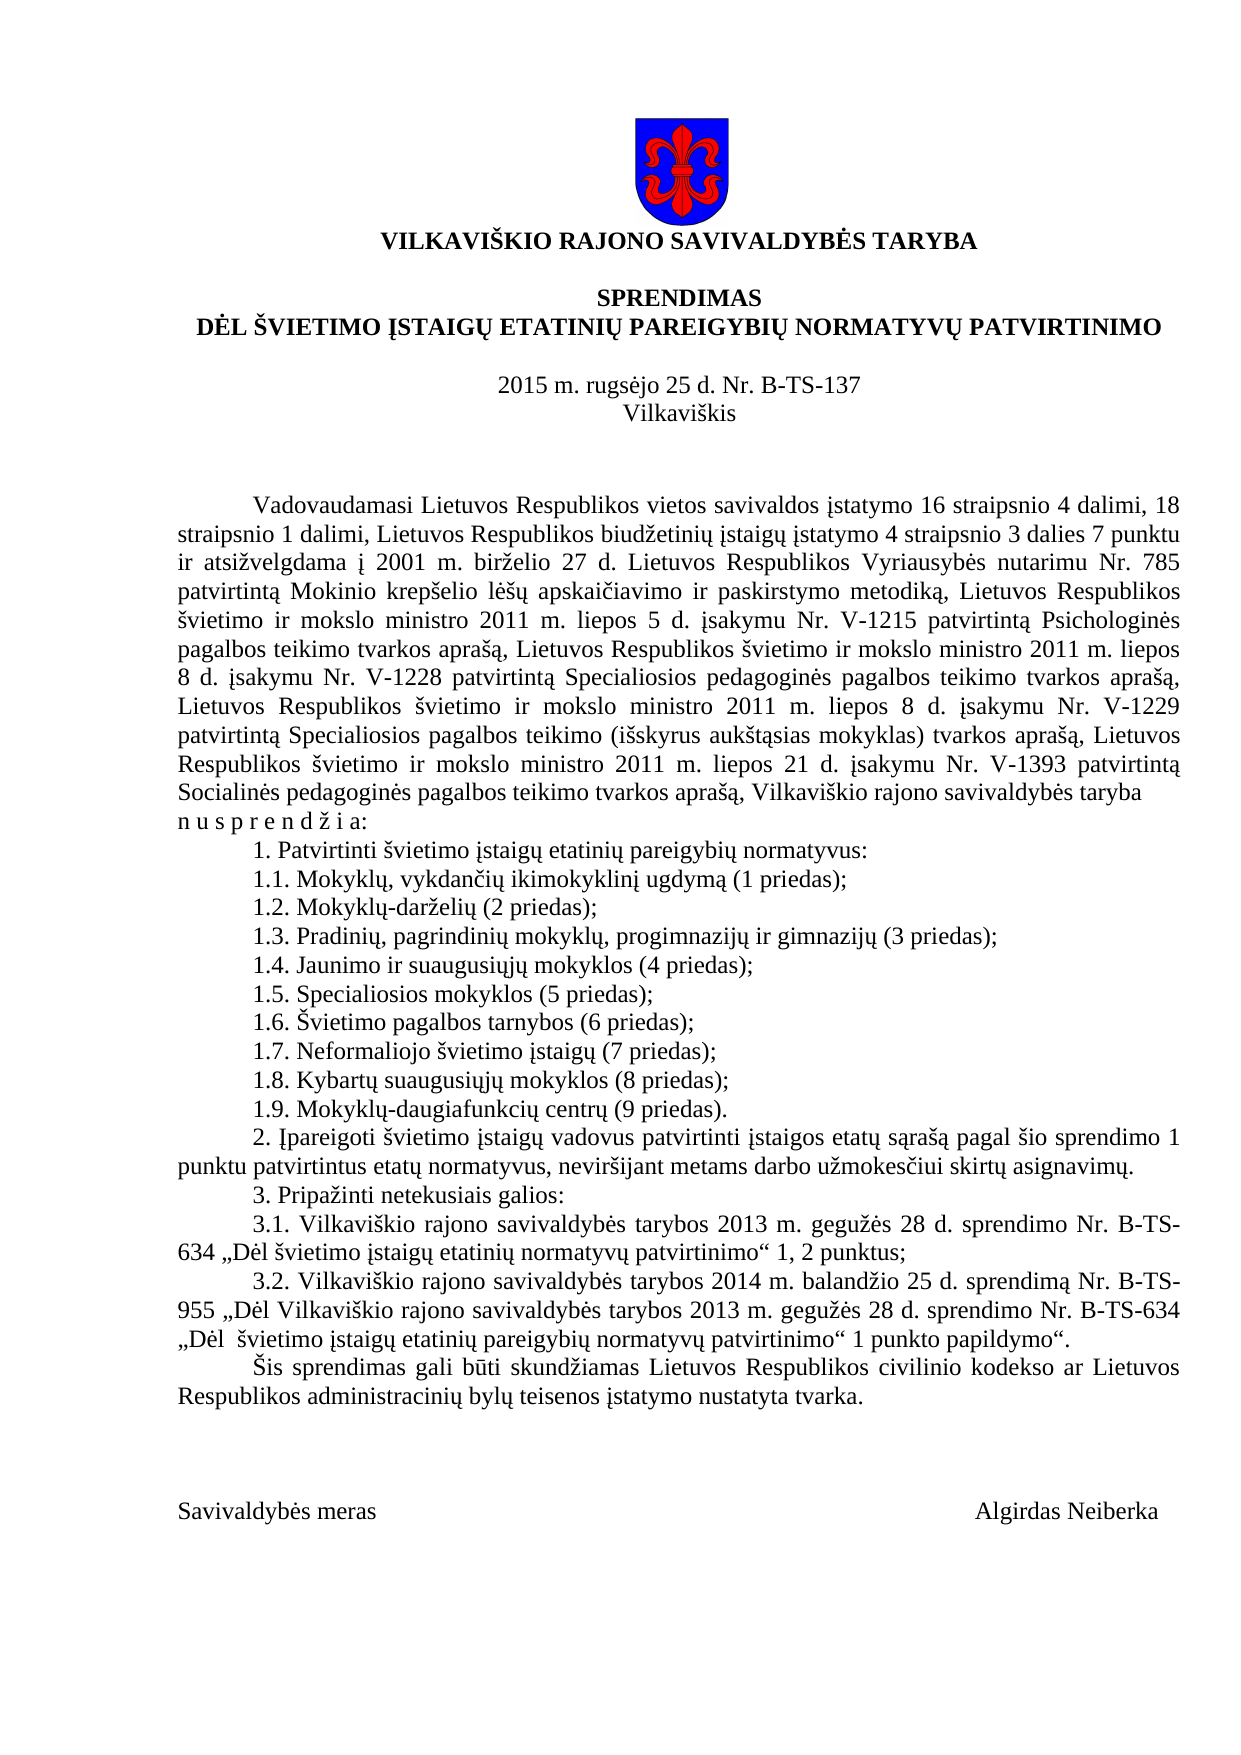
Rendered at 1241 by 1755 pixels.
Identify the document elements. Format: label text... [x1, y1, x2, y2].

text 1.7. Neformaliojo švietimo įstaigų (7 priedas); [177, 1036, 1181, 1065]
text Vadovaudamasi Lietuvos Respublikos vietos savivaldos įstatymo 16 straipsnio 4 dalimi, 18 straipsnio 1 dalimi, Lietuvos Respublikos biudžetinių įstaigų įstatymo 4 straipsnio 3 dalies 7 punktu ir atsižvelgdama į 2001 m. birželio 27 d. Lietuvos Respublikos Vyriausybės nutarimu Nr. 785 patvirtintą Mokinio krepšelio lėšų apskaičiavimo ir paskirstymo metodiką, Lietuvos Respublikos švietimo ir mokslo ministro 2011 m. liepos 5 d. įsakymu Nr. V-1215 patvirtintą Psichologinės pagalbos teikimo tvarkos aprašą, Lietuvos Respublikos švietimo ir mokslo ministro 2011 m. liepos 8 d. įsakymu Nr. V-1228 patvirtintą Specialiosios pedagoginės pagalbos teikimo tvarkos aprašą, Lietuvos Respublikos švietimo ir mokslo ministro 2011 m. liepos 8 d. įsakymu Nr. V-1229 patvirtintą Specialiosios pagalbos teikimo (išskyrus aukštąsias mokyklas) tvarkos aprašą, Lietuvos Respublikos švietimo ir mokslo ministro 2011 m. liepos 21 d. įsakymu Nr. V-1393 patvirtintą Socialinės pedagoginės pagalbos teikimo tvarkos aprašą, Vilkaviškio rajono savivaldybės taryba [177, 490, 1181, 806]
text 1. Patvirtinti švietimo įstaigų etatinių pareigybių normatyvus: [177, 835, 1181, 864]
text 2015 m. rugsėjo 25 d. Nr. B-TS-137 [177, 370, 1181, 398]
text 1.3. Pradinių, pagrindinių mokyklų, progimnazijų ir gimnazijų (3 priedas); [177, 921, 1181, 950]
text 1.2. Mokyklų-darželių (2 priedas); [177, 892, 1181, 921]
text 1.5. Specialiosios mokyklos (5 priedas); [177, 979, 1181, 1007]
text Vilkaviškis [177, 398, 1181, 427]
text Šis sprendimas gali būti skundžiamas Lietuvos Respublikos civilinio kodekso ar Lietuvos Respublikos administracinių bylų teisenos įstatymo nustatyta tvarka. [177, 1352, 1181, 1410]
text 1.8. Kybartų suaugusiųjų mokyklos (8 priedas); [177, 1065, 1181, 1094]
text Dėl ŠVIETIMO ĮSTAIGŲ ETATINIŲ PAREIGYBIŲ NORMATYVŲ PATVIRTINIMO [177, 312, 1181, 341]
text 1.1. Mokyklų, vykdančių ikimokyklinį ugdymą (1 priedas); [177, 864, 1181, 892]
text Savivaldybės meras Algirdas Neiberka [177, 1496, 1181, 1525]
text 2. Įpareigoti švietimo įstaigų vadovus patvirtinti įstaigos etatų sąrašą pagal šio sprendimo 1 punktu patvirtintus etatų normatyvus, neviršijant metams darbo užmokesčiui skirtų asignavimų. [177, 1122, 1181, 1180]
text 3. Pripažinti netekusiais galios: [177, 1180, 1181, 1209]
text SpREndimas [177, 283, 1181, 312]
text n u s p r e n d ž i a: [177, 806, 1181, 835]
text 1.6. Švietimo pagalbos tarnybos (6 priedas); [177, 1007, 1181, 1036]
text 3.1. Vilkaviškio rajono savivaldybės tarybos 2013 m. gegužės 28 d. sprendimo Nr. B-TS-634 „Dėl švietimo įstaigų etatinių normatyvų patvirtinimo“ 1, 2 punktus; [177, 1209, 1181, 1266]
text VILKAVIŠKIO RAJONO SAVIVALDYBĖS TARYBA [177, 226, 1181, 255]
text 3.2. Vilkaviškio rajono savivaldybės tarybos 2014 m. balandžio 25 d. sprendimą Nr. B-TS-955 „Dėl Vilkaviškio rajono savivaldybės tarybos 2013 m. gegužės 28 d. sprendimo Nr. B-TS-634 „Dėl švietimo įstaigų etatinių pareigybių normatyvų patvirtinimo“ 1 punkto papildymo“. [177, 1266, 1181, 1352]
text 1.4. Jaunimo ir suaugusiųjų mokyklos (4 priedas); [177, 950, 1181, 979]
text 1.9. Mokyklų-daugiafunkcių centrų (9 priedas). [177, 1094, 1181, 1122]
